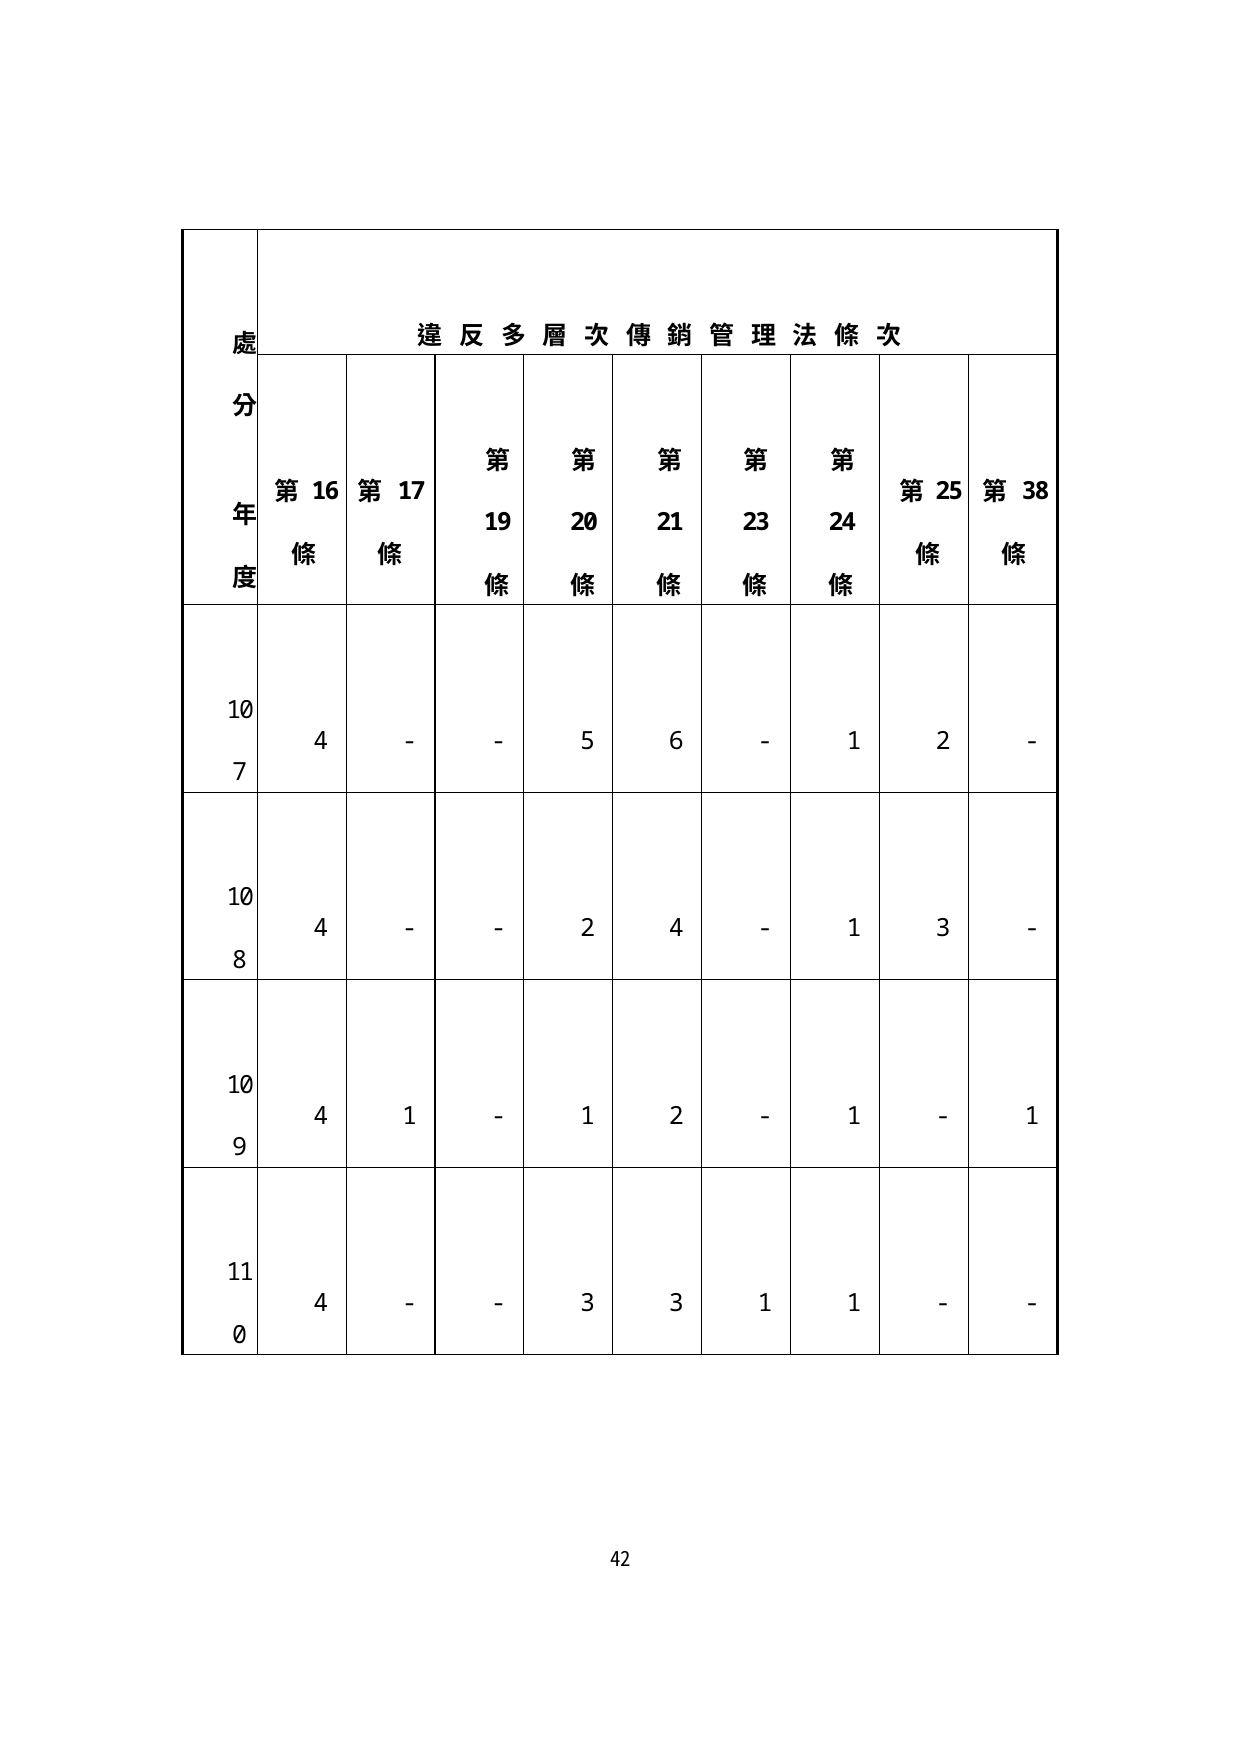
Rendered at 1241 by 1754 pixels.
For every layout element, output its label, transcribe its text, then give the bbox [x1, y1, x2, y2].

table_cell 2 [613, 980, 701, 1167]
table_cell 第16條 [258, 355, 346, 604]
table_cell 第21條 [613, 355, 701, 604]
table_cell 2 [524, 793, 612, 979]
table_cell - [436, 980, 523, 1167]
table_cell 5 [524, 605, 612, 792]
table_cell 1 [791, 980, 879, 1167]
table_cell 4 [258, 1168, 346, 1354]
table_cell 第19條 [436, 355, 523, 604]
table_cell - [347, 793, 434, 979]
table_cell 第25條 [880, 355, 968, 604]
table_cell 110 [184, 1168, 257, 1354]
table_cell 第20條 [524, 355, 612, 604]
table_cell 1 [791, 1168, 879, 1354]
table_cell 2 [880, 605, 968, 792]
table_cell 3 [880, 793, 968, 979]
table_cell 4 [258, 605, 346, 792]
table_cell 1 [791, 793, 879, 979]
table_cell 6 [613, 605, 701, 792]
table_cell - [969, 1168, 1056, 1354]
table_cell 第24條 [791, 355, 879, 604]
table_cell - [880, 980, 968, 1167]
table_cell 109 [184, 980, 257, 1167]
table_cell - [347, 1168, 434, 1354]
table_cell 第23條 [702, 355, 790, 604]
table_cell - [436, 793, 523, 979]
table_cell - [880, 1168, 968, 1354]
table_cell 107 [184, 605, 257, 792]
table_cell 1 [524, 980, 612, 1167]
table_cell - [702, 605, 790, 792]
table_cell - [347, 605, 434, 792]
table_cell - [436, 605, 523, 792]
table_cell - [702, 793, 790, 979]
table_cell 3 [524, 1168, 612, 1354]
table_cell 1 [969, 980, 1056, 1167]
table_cell - [702, 980, 790, 1167]
table_cell 1 [791, 605, 879, 792]
table_cell 4 [258, 793, 346, 979]
table_cell 1 [347, 980, 434, 1167]
table_cell 1 [702, 1168, 790, 1354]
table_cell 3 [613, 1168, 701, 1354]
table_cell 4 [613, 793, 701, 979]
table_cell 第17條 [347, 355, 434, 604]
table_cell 4 [258, 980, 346, 1167]
table_cell 違反多層次傳銷管理法條次 [258, 230, 1056, 354]
table_cell - [436, 1168, 523, 1354]
table_cell 108 [184, 793, 257, 979]
table_cell - [969, 605, 1056, 792]
table_cell 第38條 [969, 355, 1056, 604]
table_cell 處分 年度 [184, 230, 257, 604]
table_cell - [969, 793, 1056, 979]
